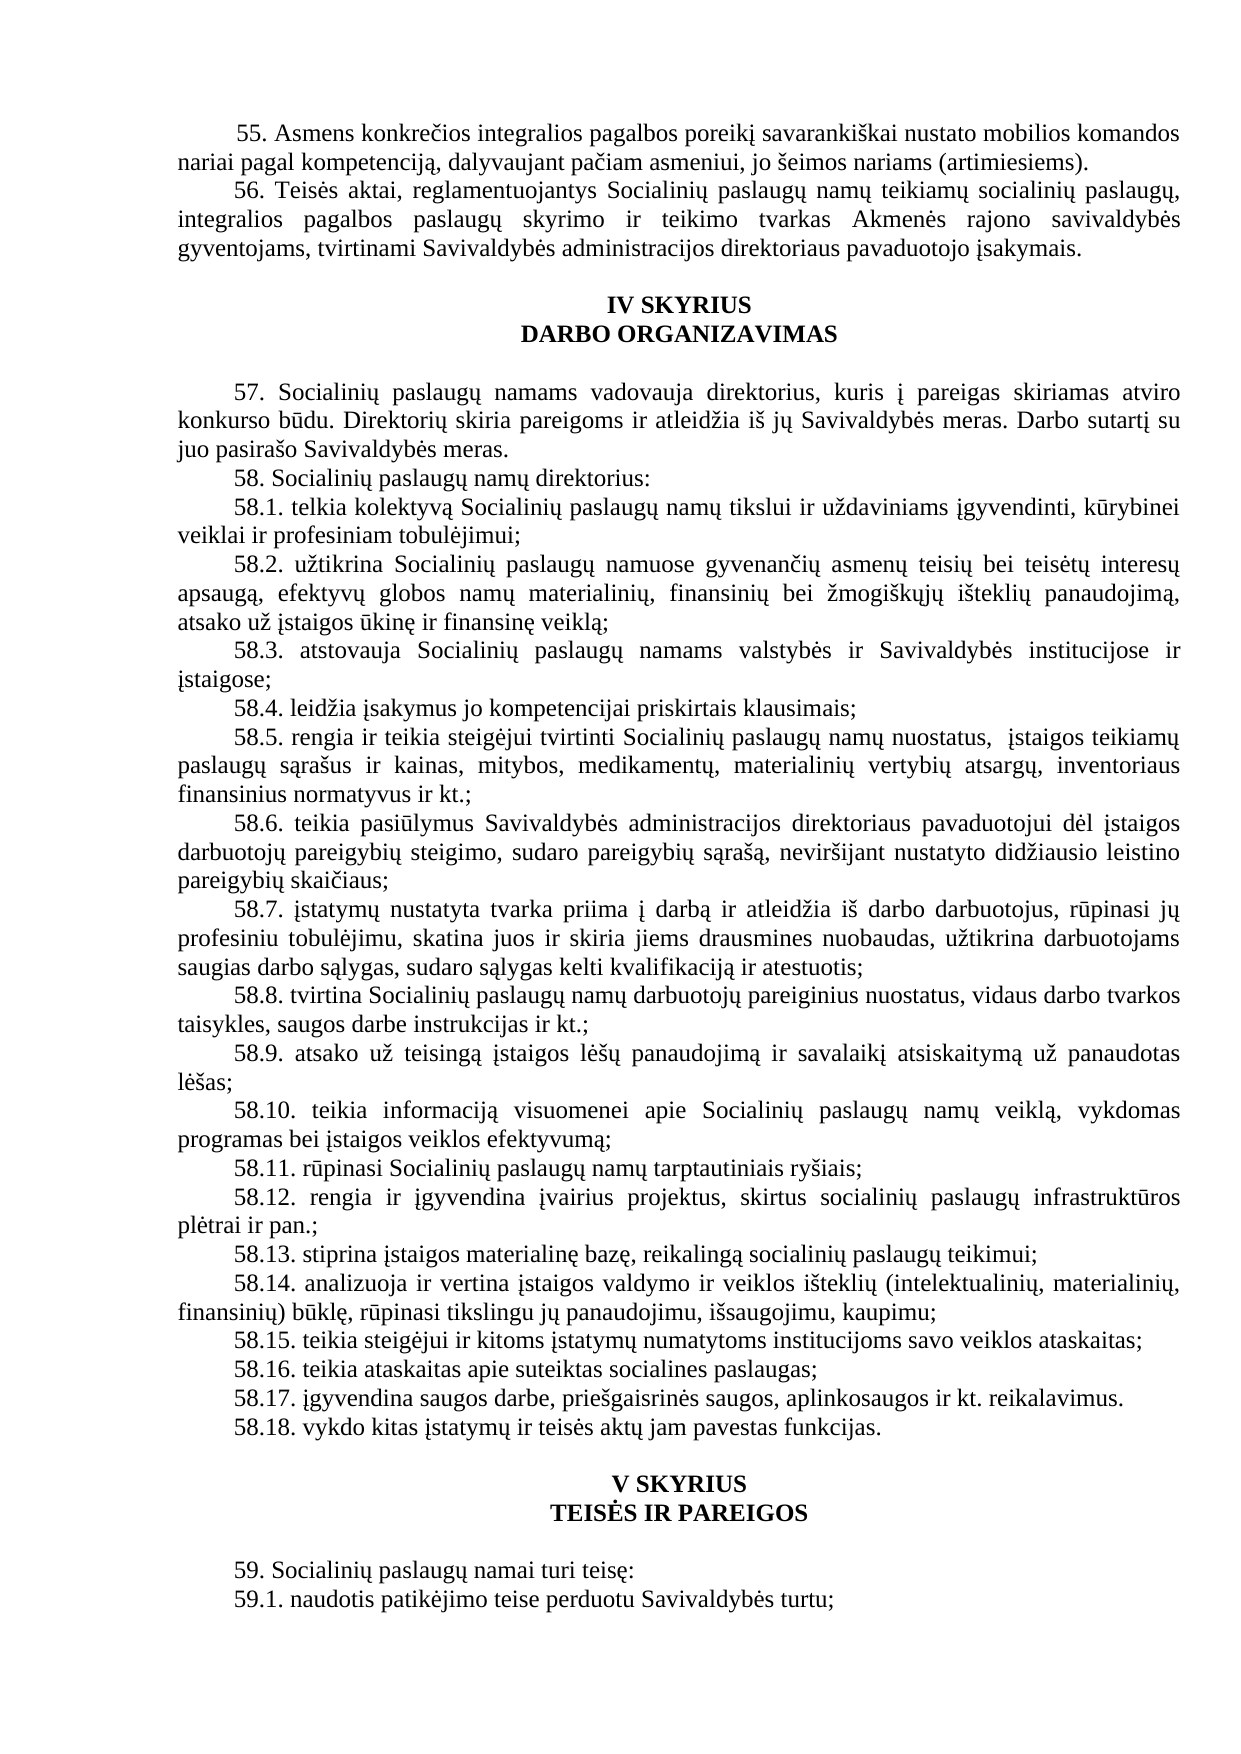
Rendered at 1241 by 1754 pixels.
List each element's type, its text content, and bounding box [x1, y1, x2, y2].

text 58.17. įgyvendina saugos darbe, priešgaisrinės saugos, aplinkosaugos ir kt. reikalavimus. [177, 1383, 1181, 1412]
text 59.1. naudotis patikėjimo teise perduotu Savivaldybės turtu; [177, 1584, 1181, 1613]
text IV SKYRIUS [177, 291, 1181, 319]
text 58.16. teikia ataskaitas apie suteiktas socialines paslaugas; [177, 1354, 1181, 1383]
text 58.3. atstovauja Socialinių paslaugų namams valstybės ir Savivaldybės institucijose ir įstaigose; [177, 636, 1181, 693]
text 56. Teisės aktai, reglamentuojantys Socialinių paslaugų namų teikiamų socialinių paslaugų, integralios pagalbos paslaugų skyrimo ir teikimo tvarkas Akmenės rajono savivaldybės gyventojams, tvirtinami Savivaldybės administracijos direktoriaus pavaduotojo įsakymais. [177, 176, 1181, 262]
text 58.15. teikia steigėjui ir kitoms įstatymų numatytoms institucijoms savo veiklos ataskaitas; [177, 1326, 1181, 1354]
text 59. Socialinių paslaugų namai turi teisę: [177, 1556, 1181, 1584]
text 58.11. rūpinasi Socialinių paslaugų namų tarptautiniais ryšiais; [177, 1153, 1181, 1182]
text 58.2. užtikrina Socialinių paslaugų namuose gyvenančių asmenų teisių bei teisėtų interesų apsaugą, efektyvų globos namų materialinių, finansinių bei žmogiškųjų išteklių panaudojimą, atsako už įstaigos ūkinę ir finansinę veiklą; [177, 549, 1181, 636]
text 58.18. vykdo kitas įstatymų ir teisės aktų jam pavestas funkcijas. [177, 1412, 1181, 1441]
text 58.5. rengia ir teikia steigėjui tvirtinti Socialinių paslaugų namų nuostatus, įstaigos teikiamų paslaugų sąrašus ir kainas, mitybos, medikamentų, materialinių vertybių atsargų, inventoriaus finansinius normatyvus ir kt.; [177, 722, 1181, 808]
text 58.13. stiprina įstaigos materialinę bazę, reikalingą socialinių paslaugų teikimui; [177, 1239, 1181, 1268]
text 58.12. rengia ir įgyvendina įvairius projektus, skirtus socialinių paslaugų infrastruktūros plėtrai ir pan.; [177, 1182, 1181, 1239]
text 57. Socialinių paslaugų namams vadovauja direktorius, kuris į pareigas skiriamas atviro konkurso būdu. Direktorių skiria pareigoms ir atleidžia iš jų Savivaldybės meras. Darbo sutartį su juo pasirašo Savivaldybės meras. [177, 377, 1181, 463]
text 58.4. leidžia įsakymus jo kompetencijai priskirtais klausimais; [177, 693, 1181, 722]
text 58.9. atsako už teisingą įstaigos lėšų panaudojimą ir savalaikį atsiskaitymą už panaudotas lėšas; [177, 1038, 1181, 1096]
text TEISĖS IR PAREIGOS [177, 1498, 1181, 1527]
text 58.7. įstatymų nustatyta tvarka priima į darbą ir atleidžia iš darbo darbuotojus, rūpinasi jų profesiniu tobulėjimu, skatina juos ir skiria jiems drausmines nuobaudas, užtikrina darbuotojams saugias darbo sąlygas, sudaro sąlygas kelti kvalifikaciją ir atestuotis; [177, 894, 1181, 981]
text 58.8. tvirtina Socialinių paslaugų namų darbuotojų pareiginius nuostatus, vidaus darbo tvarkos taisykles, saugos darbe instrukcijas ir kt.; [177, 981, 1181, 1038]
text V SKYRIUS [177, 1469, 1181, 1498]
text 58.10. teikia informaciją visuomenei apie Socialinių paslaugų namų veiklą, vykdomas programas bei įstaigos veiklos efektyvumą; [177, 1096, 1181, 1153]
text 58.1. telkia kolektyvą Socialinių paslaugų namų tikslui ir uždaviniams įgyvendinti, kūrybinei veiklai ir profesiniam tobulėjimui; [177, 492, 1181, 549]
text 58.6. teikia pasiūlymus Savivaldybės administracijos direktoriaus pavaduotojui dėl įstaigos darbuotojų pareigybių steigimo, sudaro pareigybių sąrašą, neviršijant nustatyto didžiausio leistino pareigybių skaičiaus; [177, 808, 1181, 894]
text 55. Asmens konkrečios integralios pagalbos poreikį savarankiškai nustato mobilios komandos nariai pagal kompetenciją, dalyvaujant pačiam asmeniui, jo šeimos nariams (artimiesiems). [177, 118, 1181, 176]
text 58.14. analizuoja ir vertina įstaigos valdymo ir veiklos išteklių (intelektualinių, materialinių, finansinių) būklę, rūpinasi tikslingu jų panaudojimu, išsaugojimu, kaupimu; [177, 1268, 1181, 1326]
text 58. Socialinių paslaugų namų direktorius: [177, 463, 1181, 492]
text DARBO ORGANIZAVIMAS [177, 319, 1181, 348]
